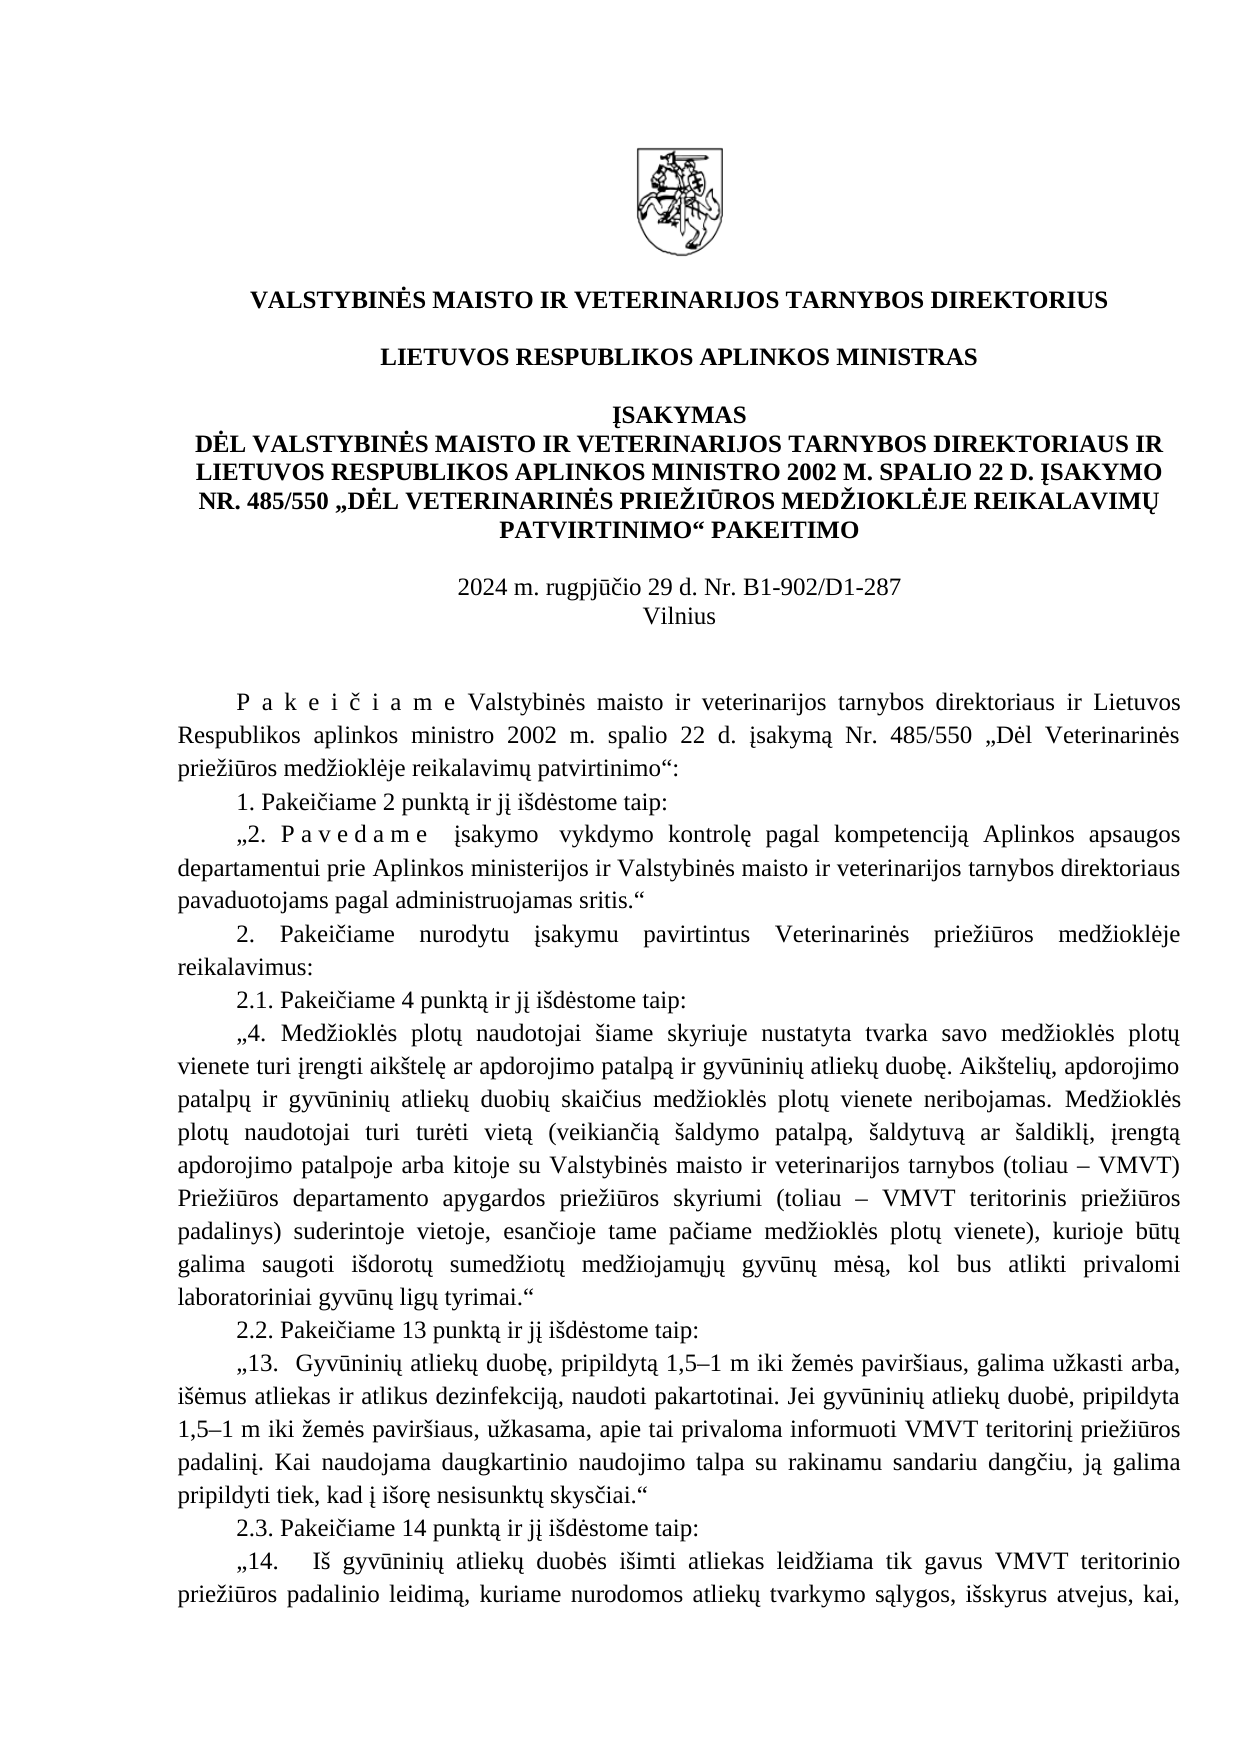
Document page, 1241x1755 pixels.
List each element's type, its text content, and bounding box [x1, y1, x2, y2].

text 2024 m. rugpjūčio 29 d. Nr. B1-902/D1-287 [177, 572, 1181, 601]
text 1. Pakeičiame 2 punktą ir jį išdėstome taip: [177, 787, 1181, 815]
text 2.2. Pakeičiame 13 punktą ir jį išdėstome taip: [177, 1315, 1181, 1344]
text 2. Pakeičiame nurodytu įsakymu pavirtintus Veterinarinės priežiūros medžioklėje reikalavimus: [177, 919, 1181, 980]
text DĖL VALSTYBINĖS MAISTO IR VETERINARIJOS TARNYBOS DIREKTORIAUS IR LIETUVOS RESPUBLIKOS APLINKOS MINISTRO 2002 M. SPALIO 22 D. ĮSAKYMO NR. 485/550 „DĖL VETERINARINĖS PRIEŽIŪROS MEDŽIOKLĖJE REIKALAVIMŲ PATVIRTINIMO“ PAKEITIMO [177, 429, 1181, 544]
text ĮSAKYMAS [177, 400, 1181, 429]
text VALSTYBINĖS MAISTO IR VETERINARIJOS TARNYBOS DIREKTORIUS [177, 285, 1181, 314]
text „2. Pavedame įsakymo vykdymo kontrolę pagal kompetenciją Aplinkos apsaugos departamentui prie Aplinkos ministerijos ir Valstybinės maisto ir veterinarijos tarnybos direktoriaus pavaduotojams pagal administruojamas sritis.“ [177, 819, 1181, 914]
text „4. Medžioklės plotų naudotojai šiame skyriuje nustatyta tvarka savo medžioklės plotų vienete turi įrengti aikštelę ar apdorojimo patalpą ir gyvūninių atliekų duobę. Aikštelių, apdorojimo patalpų ir gyvūninių atliekų duobių skaičius medžioklės plotų vienete neribojamas. Medžioklės plotų naudotojai turi turėti vietą (veikiančią šaldymo patalpą, šaldytuvą ar šaldiklį, įrengtą apdorojimo patalpoje arba kitoje su Valstybinės maisto ir veterinarijos tarnybos (toliau – VMVT) Priežiūros departamento apygardos priežiūros skyriumi (toliau – VMVT teritorinis priežiūros padalinys) suderintoje vietoje, esančioje tame pačiame medžioklės plotų vienete), kurioje būtų galima saugoti išdorotų sumedžiotų medžiojamųjų gyvūnų mėsą, kol bus atlikti privalomi laboratoriniai gyvūnų ligų tyrimai.“ [177, 1018, 1181, 1311]
text LIETUVOS RESPUBLIKOS APLINKOS MINISTRAS [177, 342, 1181, 371]
text „13. Gyvūninių atliekų duobę, pripildytą 1,5–1 m iki žemės paviršiaus, galima užkasti arba, išėmus atliekas ir atlikus dezinfekciją, naudoti pakartotinai. Jei gyvūninių atliekų duobė, pripildyta 1,5–1 m iki žemės paviršiaus, užkasama, apie tai privaloma informuoti VMVT teritorinį priežiūros padalinį. Kai naudojama daugkartinio naudojimo talpa su rakinamu sandariu dangčiu, ją galima pripildyti tiek, kad į išorę nesisunktų skysčiai.“ [177, 1348, 1181, 1509]
text 2.3. Pakeičiame 14 punktą ir jį išdėstome taip: [177, 1513, 1181, 1542]
text 2.1. Pakeičiame 4 punktą ir jį išdėstome taip: [177, 985, 1181, 1013]
text Vilnius [177, 601, 1181, 630]
text P a k e i č i a m e Valstybinės maisto ir veterinarijos tarnybos direktoriaus ir Lietuvos Respublikos aplinkos ministro 2002 m. spalio 22 d. įsakymą Nr. 485/550 „Dėl Veterinarinės priežiūros medžioklėje reikalavimų patvirtinimo“: [177, 687, 1181, 782]
text „14. Iš gyvūninių atliekų duobės išimti atliekas leidžiama tik gavus VMVT teritorinio priežiūros padalinio leidimą, kuriame nurodomos atliekų tvarkymo sąlygos, išskyrus atvejus, kai, [177, 1546, 1181, 1608]
